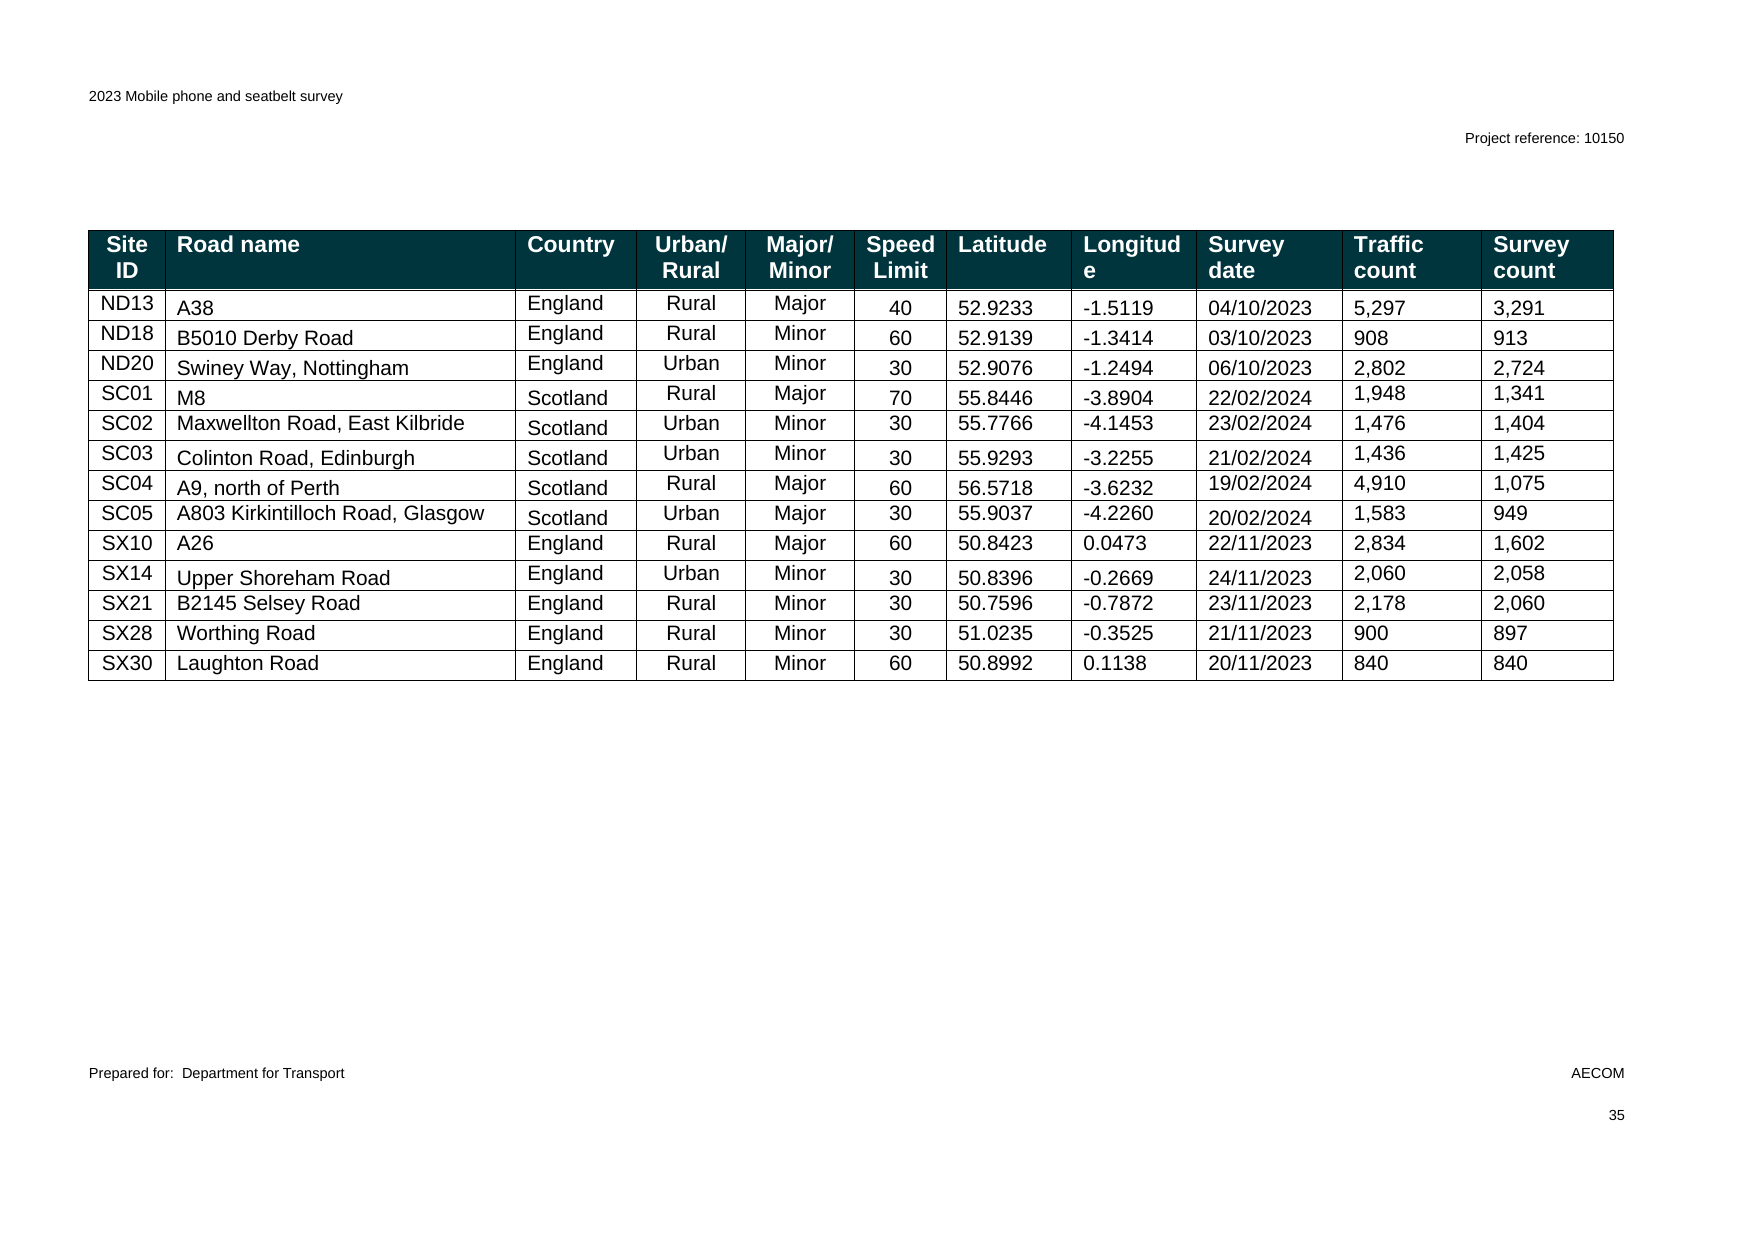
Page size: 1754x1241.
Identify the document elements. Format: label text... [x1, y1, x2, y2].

table_cell B5010 Derby Road [166, 321, 515, 349]
table_cell SX30 [89, 651, 165, 679]
table_cell 20/02/2024 [1197, 501, 1342, 529]
table_cell -3.8904 [1072, 381, 1196, 409]
table_cell 3,291 [1482, 291, 1613, 319]
table_cell 21/11/2023 [1197, 621, 1342, 649]
table_cell England [516, 621, 636, 649]
table_cell SX21 [89, 591, 165, 619]
table_cell 840 [1343, 651, 1481, 679]
table_cell 60 [855, 651, 946, 679]
table_header Survey count [1482, 231, 1613, 289]
table_cell Major [746, 501, 854, 529]
table_cell 22/02/2024 [1197, 381, 1342, 409]
table_cell 2,060 [1343, 561, 1481, 589]
table_cell 1,583 [1343, 501, 1481, 529]
table_cell 30 [855, 561, 946, 589]
table_cell 60 [855, 531, 946, 559]
table_cell SC01 [89, 381, 165, 409]
table_cell 50.8423 [947, 531, 1071, 559]
table_header Urban/ Rural [637, 231, 745, 289]
table_cell Scotland [516, 441, 636, 469]
table_cell A9, north of Perth [166, 471, 515, 499]
table_cell -1.3414 [1072, 321, 1196, 349]
table_cell -4.1453 [1072, 411, 1196, 439]
table_cell 51.0235 [947, 621, 1071, 649]
table_cell 70 [855, 381, 946, 409]
table_cell A803 Kirkintilloch Road, Glasgow [166, 501, 515, 529]
table_cell Minor [746, 351, 854, 379]
table_cell Major [746, 381, 854, 409]
table_cell Scotland [516, 411, 636, 439]
table_cell 0.1138 [1072, 651, 1196, 679]
table_cell SC04 [89, 471, 165, 499]
table_cell Rural [637, 381, 745, 409]
table_cell 30 [855, 441, 946, 469]
table_cell England [516, 321, 636, 349]
table_cell 52.9139 [947, 321, 1071, 349]
table_cell 30 [855, 591, 946, 619]
table_cell ND13 [89, 291, 165, 319]
table_cell England [516, 591, 636, 619]
table_cell England [516, 291, 636, 319]
table_cell 06/10/2023 [1197, 351, 1342, 379]
table_cell 1,425 [1482, 441, 1613, 469]
table_cell 949 [1482, 501, 1613, 529]
table_cell 04/10/2023 [1197, 291, 1342, 319]
table_cell ND20 [89, 351, 165, 379]
table_cell Colinton Road, Edinburgh [166, 441, 515, 469]
table_cell 55.7766 [947, 411, 1071, 439]
table_cell 1,075 [1482, 471, 1613, 499]
table_cell Rural [637, 591, 745, 619]
table_cell -0.2669 [1072, 561, 1196, 589]
table_cell Urban [637, 411, 745, 439]
table_header Site ID [89, 231, 165, 289]
table_header Survey date [1197, 231, 1342, 289]
table_cell Major [746, 291, 854, 319]
table_cell Swiney Way, Nottingham [166, 351, 515, 379]
table_cell A26 [166, 531, 515, 559]
table_cell SX28 [89, 621, 165, 649]
table_cell 30 [855, 621, 946, 649]
table_cell 24/11/2023 [1197, 561, 1342, 589]
table_cell SC03 [89, 441, 165, 469]
table_cell 1,341 [1482, 381, 1613, 409]
table_cell 60 [855, 321, 946, 349]
table_cell 55.9037 [947, 501, 1071, 529]
table_cell 900 [1343, 621, 1481, 649]
table_cell 1,948 [1343, 381, 1481, 409]
table_cell 52.9076 [947, 351, 1071, 379]
table_cell Minor [746, 321, 854, 349]
table_cell 840 [1482, 651, 1613, 679]
table_header Speed Limit [855, 231, 946, 289]
table_cell England [516, 651, 636, 679]
table_cell 2,060 [1482, 591, 1613, 619]
table_cell England [516, 561, 636, 589]
table_cell 52.9233 [947, 291, 1071, 319]
table_header Major/ Minor [746, 231, 854, 289]
table_cell Minor [746, 591, 854, 619]
table_cell M8 [166, 381, 515, 409]
table_cell Major [746, 471, 854, 499]
table_cell 1,602 [1482, 531, 1613, 559]
table_cell 0.0473 [1072, 531, 1196, 559]
table_cell England [516, 351, 636, 379]
table_cell -3.2255 [1072, 441, 1196, 469]
table_cell -0.7872 [1072, 591, 1196, 619]
table_cell 5,297 [1343, 291, 1481, 319]
table_cell England [516, 531, 636, 559]
table_cell 2,802 [1343, 351, 1481, 379]
table_cell 03/10/2023 [1197, 321, 1342, 349]
table_cell 30 [855, 351, 946, 379]
table_cell -1.2494 [1072, 351, 1196, 379]
table_cell -3.6232 [1072, 471, 1196, 499]
table_cell Major [746, 531, 854, 559]
table_cell 1,436 [1343, 441, 1481, 469]
table_cell Urban [637, 351, 745, 379]
table_header Road name [166, 231, 515, 289]
table_cell 50.7596 [947, 591, 1071, 619]
table_cell 56.5718 [947, 471, 1071, 499]
table_cell Rural [637, 621, 745, 649]
table_cell 2,058 [1482, 561, 1613, 589]
table_cell SX10 [89, 531, 165, 559]
table_cell Upper Shoreham Road [166, 561, 515, 589]
table_cell 20/11/2023 [1197, 651, 1342, 679]
table_cell Rural [637, 321, 745, 349]
table_cell Scotland [516, 501, 636, 529]
table_cell Laughton Road [166, 651, 515, 679]
table_cell 897 [1482, 621, 1613, 649]
table_cell SC02 [89, 411, 165, 439]
table_cell -1.5119 [1072, 291, 1196, 319]
table_cell 50.8992 [947, 651, 1071, 679]
table_header Traffic count [1343, 231, 1481, 289]
table_cell 21/02/2024 [1197, 441, 1342, 469]
table_cell Minor [746, 651, 854, 679]
table_cell 50.8396 [947, 561, 1071, 589]
table_cell 30 [855, 411, 946, 439]
table_cell 2,834 [1343, 531, 1481, 559]
table_cell ND18 [89, 321, 165, 349]
table_cell 40 [855, 291, 946, 319]
table_cell Urban [637, 441, 745, 469]
table_cell -0.3525 [1072, 621, 1196, 649]
table_cell 30 [855, 501, 946, 529]
table_cell Urban [637, 561, 745, 589]
table_cell 19/02/2024 [1197, 471, 1342, 499]
table_cell 55.8446 [947, 381, 1071, 409]
table_cell Minor [746, 411, 854, 439]
table_cell Rural [637, 651, 745, 679]
table_cell 55.9293 [947, 441, 1071, 469]
table_header Country [516, 231, 636, 289]
table_cell Minor [746, 561, 854, 589]
table_cell 913 [1482, 321, 1613, 349]
table_cell 4,910 [1343, 471, 1481, 499]
table_cell Minor [746, 441, 854, 469]
table_cell 2,178 [1343, 591, 1481, 619]
table_cell Rural [637, 291, 745, 319]
table_cell Minor [746, 621, 854, 649]
table_cell SC05 [89, 501, 165, 529]
table_cell 23/11/2023 [1197, 591, 1342, 619]
table_cell SX14 [89, 561, 165, 589]
table_cell Rural [637, 471, 745, 499]
table_cell Maxwellton Road, East Kilbride [166, 411, 515, 439]
table_header Latitude [947, 231, 1071, 289]
table_cell Scotland [516, 381, 636, 409]
table_cell -4.2260 [1072, 501, 1196, 529]
table_header Longitude [1072, 231, 1196, 289]
table_cell Scotland [516, 471, 636, 499]
table_cell 908 [1343, 321, 1481, 349]
table_cell 22/11/2023 [1197, 531, 1342, 559]
table_cell 2,724 [1482, 351, 1613, 379]
table_cell A38 [166, 291, 515, 319]
table_cell 23/02/2024 [1197, 411, 1342, 439]
table_cell 60 [855, 471, 946, 499]
table_cell 1,476 [1343, 411, 1481, 439]
table_cell 1,404 [1482, 411, 1613, 439]
table_cell Rural [637, 531, 745, 559]
table_cell Urban [637, 501, 745, 529]
table_cell B2145 Selsey Road [166, 591, 515, 619]
table_cell Worthing Road [166, 621, 515, 649]
